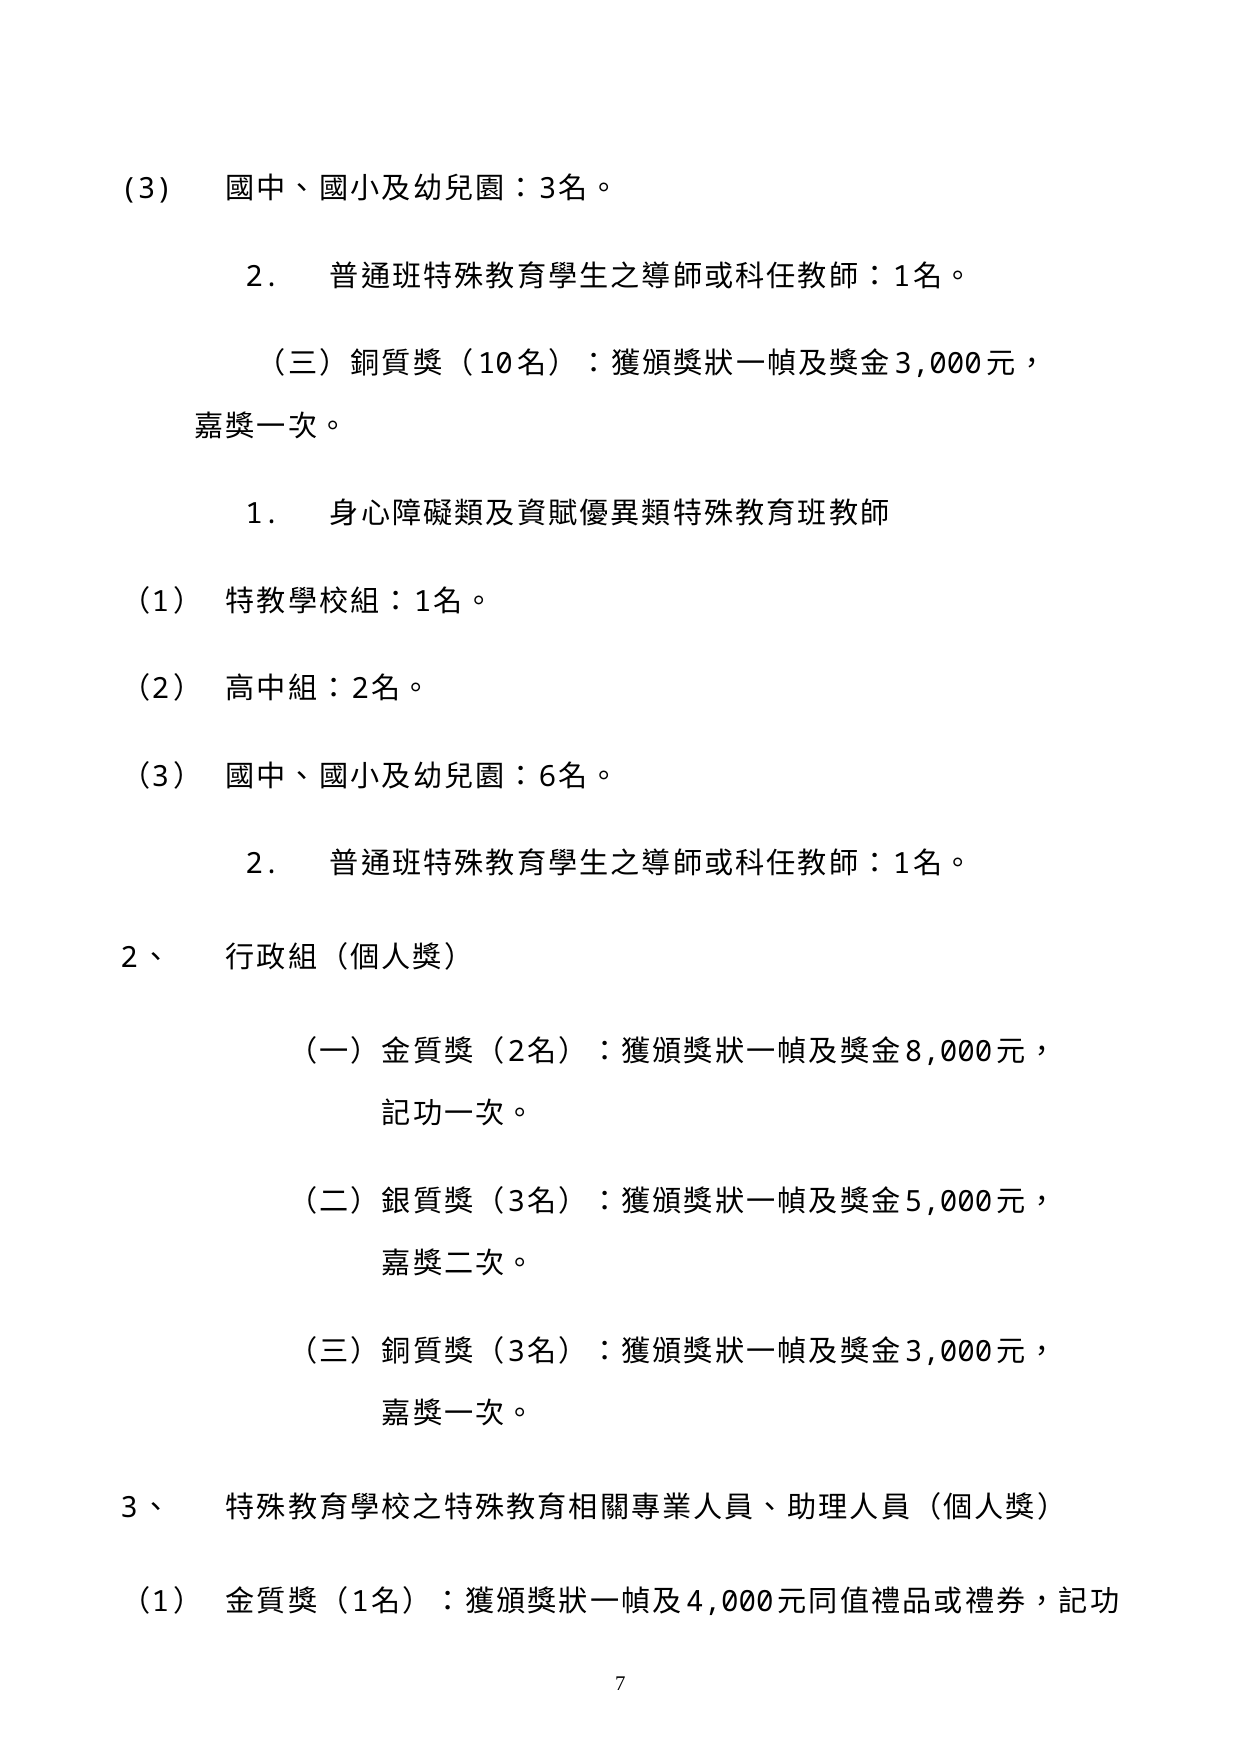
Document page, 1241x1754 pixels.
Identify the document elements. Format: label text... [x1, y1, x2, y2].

list 特教學校組：1名。 [120, 557, 1070, 619]
list 國中、國小及幼兒園：3名。 [120, 144, 1070, 207]
text （一）金質獎（2名）：獲頒獎狀一幀及獎金8,000元，記功一次。 [282, 1007, 1070, 1132]
text （三）銅質獎（3名）：獲頒獎狀一幀及獎金3,000元，嘉獎一次。 [282, 1307, 1070, 1432]
list 國中、國小及幼兒園：6名。 [120, 732, 1070, 794]
list 普通班特殊教育學生之導師或科任教師：1名。 [120, 819, 1070, 882]
list 身心障礙類及資賦優異類特殊教育班教師 [120, 469, 1070, 532]
text （三）銅質獎（10名）：獲頒獎狀一幀及獎金3,000元，嘉獎一次。 [191, 319, 1070, 444]
text （二）銀質獎（3名）：獲頒獎狀一幀及獎金5,000元，嘉獎二次。 [282, 1157, 1070, 1282]
list 高中組：2名。 [120, 644, 1070, 707]
list 普通班特殊教育學生之導師或科任教師：1名。 [120, 232, 1070, 294]
list 行政組（個人獎） [56, 913, 1070, 976]
list 特殊教育學校之特殊教育相關專業人員、助理人員（個人獎） [56, 1463, 1070, 1526]
list 金質獎（1名）：獲頒獎狀一幀及4,000元同值禮品或禮券，記功一次。 [120, 1557, 1120, 1619]
